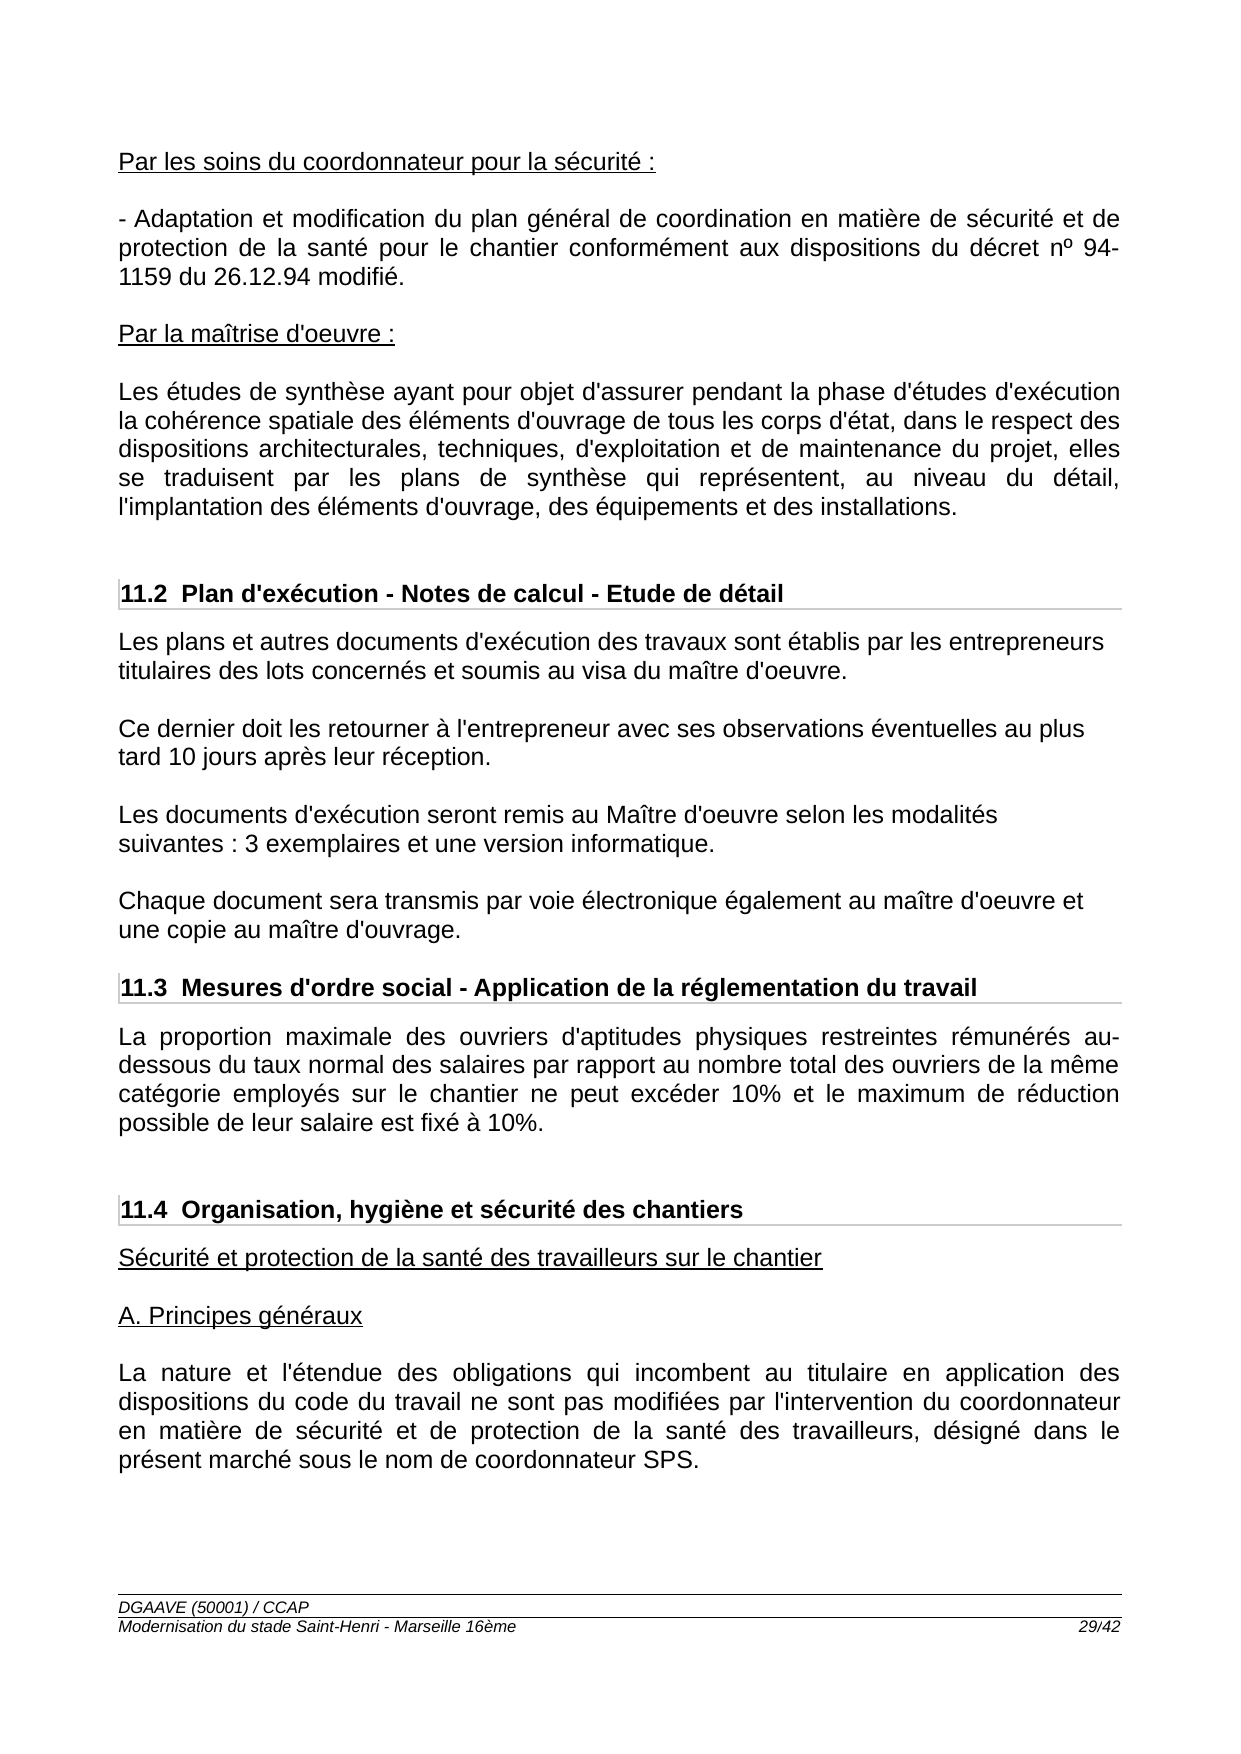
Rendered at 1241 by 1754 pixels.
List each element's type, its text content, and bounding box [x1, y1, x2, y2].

text Par la maîtrise d'oeuvre : [118, 319, 1122, 348]
text - Adaptation et modification du plan général de coordination en matière de sécurité et de protection de la santé pour le chantier conformément aux dispositions du décret nº 94-1159 du 26.12.94 modifié. [118, 204, 1122, 291]
text Chaque document sera transmis par voie électronique également au maître d'oeuvre et une copie au maître d'ouvrage. [118, 886, 1122, 944]
text Les plans et autres documents d'exécution des travaux sont établis par les entrepreneurs titulaires des lots concernés et soumis au visa du maître d'oeuvre. [118, 627, 1122, 685]
subtitle 11.2 Plan d'exécution - Notes de calcul - Etude de détail [120, 579, 1122, 608]
text Par les soins du coordonnateur pour la sécurité : [118, 147, 1122, 176]
text A. Principes généraux [118, 1301, 1122, 1330]
text Les études de synthèse ayant pour objet d'assurer pendant la phase d'études d'exécution la cohérence spatiale des éléments d'ouvrage de tous les corps d'état, dans le respect des dispositions architecturales, techniques, d'exploitation et de maintenance du projet, elles se traduisent par les plans de synthèse qui représentent, au niveau du détail, l'implantation des éléments d'ouvrage, des équipements et des installations. [118, 377, 1122, 521]
text La nature et l'étendue des obligations qui incombent au titulaire en application des dispositions du code du travail ne sont pas modifiées par l'intervention du coordonnateur en matière de sécurité et de protection de la santé des travailleurs, désigné dans le présent marché sous le nom de coordonnateur SPS. [118, 1358, 1122, 1473]
text Sécurité et protection de la santé des travailleurs sur le chantier [118, 1243, 1122, 1272]
text Les documents d'exécution seront remis au Maître d'oeuvre selon les modalités suivantes : 3 exemplaires et une version informatique. [118, 800, 1122, 857]
text La proportion maximale des ouvriers d'aptitudes physiques restreintes rémunérés au-dessous du taux normal des salaires par rapport au nombre total des ouvriers de la même catégorie employés sur le chantier ne peut excéder 10% et le maximum de réduction possible de leur salaire est fixé à 10%. [118, 1022, 1122, 1137]
subtitle 11.3 Mesures d'ordre social - Application de la réglementation du travail [120, 973, 1122, 1002]
subtitle 11.4 Organisation, hygiène et sécurité des chantiers [120, 1195, 1122, 1224]
text Ce dernier doit les retourner à l'entrepreneur avec ses observations éventuelles au plus tard 10 jours après leur réception. [118, 714, 1122, 771]
